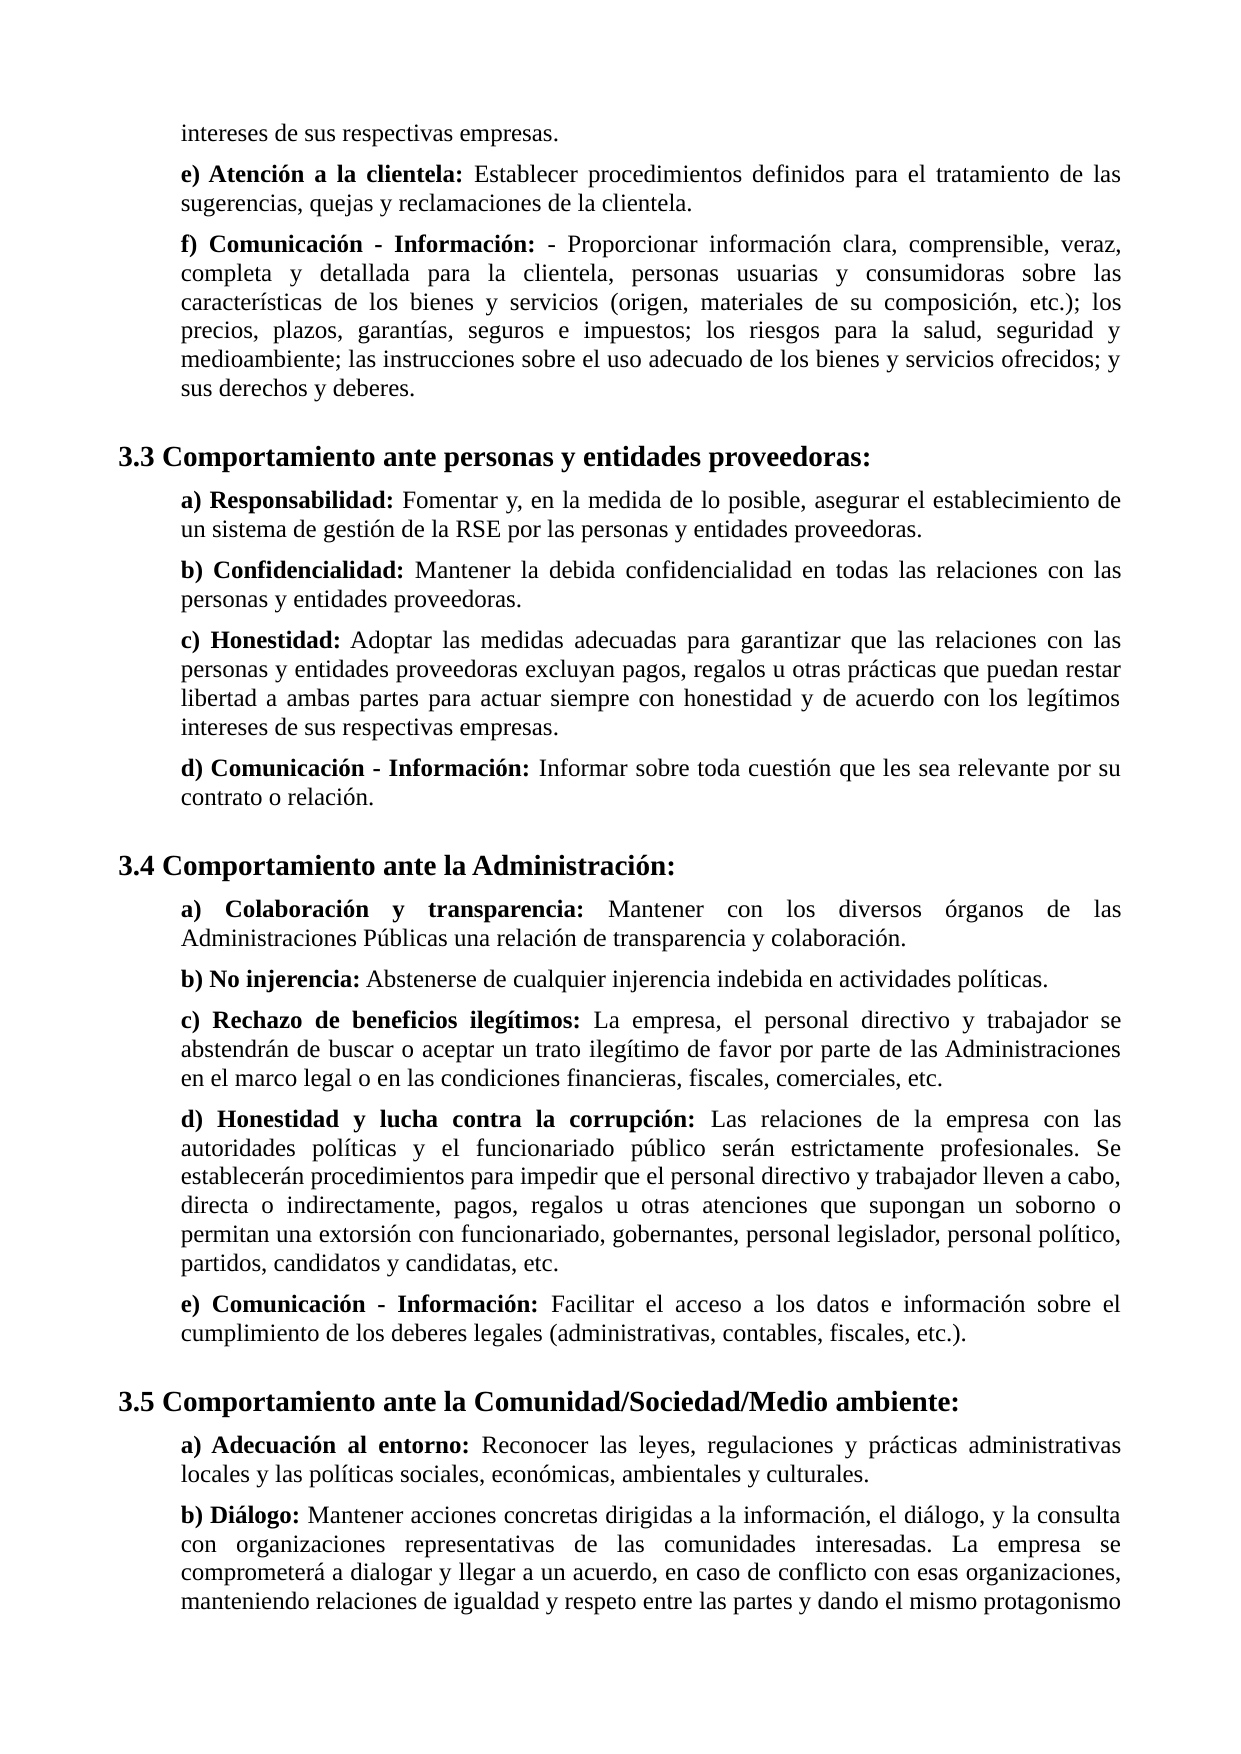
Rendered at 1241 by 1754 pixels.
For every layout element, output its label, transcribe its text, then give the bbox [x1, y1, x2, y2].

text e) Comunicación - Información: Facilitar el acceso a los datos e información sobre el cumplimiento de los deberes legales (administrativas, contables, fiscales, etc.). [181, 1289, 1122, 1346]
subtitle 3.3 Comportamiento ante personas y entidades proveedoras: [118, 439, 1122, 473]
text intereses de sus respectivas empresas. [181, 118, 1122, 147]
text b) No injerencia: Abstenerse de cualquier injerencia indebida en actividades políticas. [181, 964, 1122, 993]
text e) Atención a la clientela: Establecer procedimientos definidos para el tratamiento de las sugerencias, quejas y reclamaciones de la clientela. [181, 159, 1122, 217]
text a) Adecuación al entorno: Reconocer las leyes, regulaciones y prácticas administrativas locales y las políticas sociales, económicas, ambientales y culturales. [181, 1430, 1122, 1487]
text f) Comunicación - Información: - Proporcionar información clara, comprensible, veraz, completa y detallada para la clientela, personas usuarias y consumidoras sobre las características de los bienes y servicios (origen, materiales de su composición, etc.); los precios, plazos, garantías, seguros e impuestos; los riesgos para la salud, seguridad y medioambiente; las instrucciones sobre el uso adecuado de los bienes y servicios ofrecidos; y sus derechos y deberes. [181, 229, 1122, 402]
text c) Rechazo de beneficios ilegítimos: La empresa, el personal directivo y trabajador se abstendrán de buscar o aceptar un trato ilegítimo de favor por parte de las Administraciones en el marco legal o en las condiciones financieras, fiscales, comerciales, etc. [181, 1005, 1122, 1091]
text d) Honestidad y lucha contra la corrupción: Las relaciones de la empresa con las autoridades políticas y el funcionariado público serán estrictamente profesionales. Se establecerán procedimientos para impedir que el personal directivo y trabajador lleven a cabo, directa o indirectamente, pagos, regalos u otras atenciones que supongan un soborno o permitan una extorsión con funcionariado, gobernantes, personal legislador, personal político, partidos, candidatos y candidatas, etc. [181, 1104, 1122, 1276]
text a) Colaboración y transparencia: Mantener con los diversos órganos de las Administraciones Públicas una relación de transparencia y colaboración. [181, 894, 1122, 951]
text b) Confidencialidad: Mantener la debida confidencialidad en todas las relaciones con las personas y entidades proveedoras. [181, 555, 1122, 613]
text c) Honestidad: Adoptar las medidas adecuadas para garantizar que las relaciones con las personas y entidades proveedoras excluyan pagos, regalos u otras prácticas que puedan restar libertad a ambas partes para actuar siempre con honestidad y de acuerdo con los legítimos intereses de sus respectivas empresas. [181, 625, 1122, 740]
subtitle 3.5 Comportamiento ante la Comunidad/Sociedad/Medio ambiente: [118, 1384, 1122, 1417]
subtitle 3.4 Comportamiento ante la Administración: [118, 848, 1122, 881]
text b) Diálogo: Mantener acciones concretas dirigidas a la información, el diálogo, y la consulta con organizaciones representativas de las comunidades interesadas. La empresa se comprometerá a dialogar y llegar a un acuerdo, en caso de conflicto con esas organizaciones, manteniendo relaciones de igualdad y respeto entre las partes y dando el mismo protagonismo [181, 1500, 1122, 1615]
text d) Comunicación - Información: Informar sobre toda cuestión que les sea relevante por su contrato o relación. [181, 753, 1122, 810]
text a) Responsabilidad: Fomentar y, en la medida de lo posible, asegurar el establecimiento de un sistema de gestión de la RSE por las personas y entidades proveedoras. [181, 485, 1122, 543]
